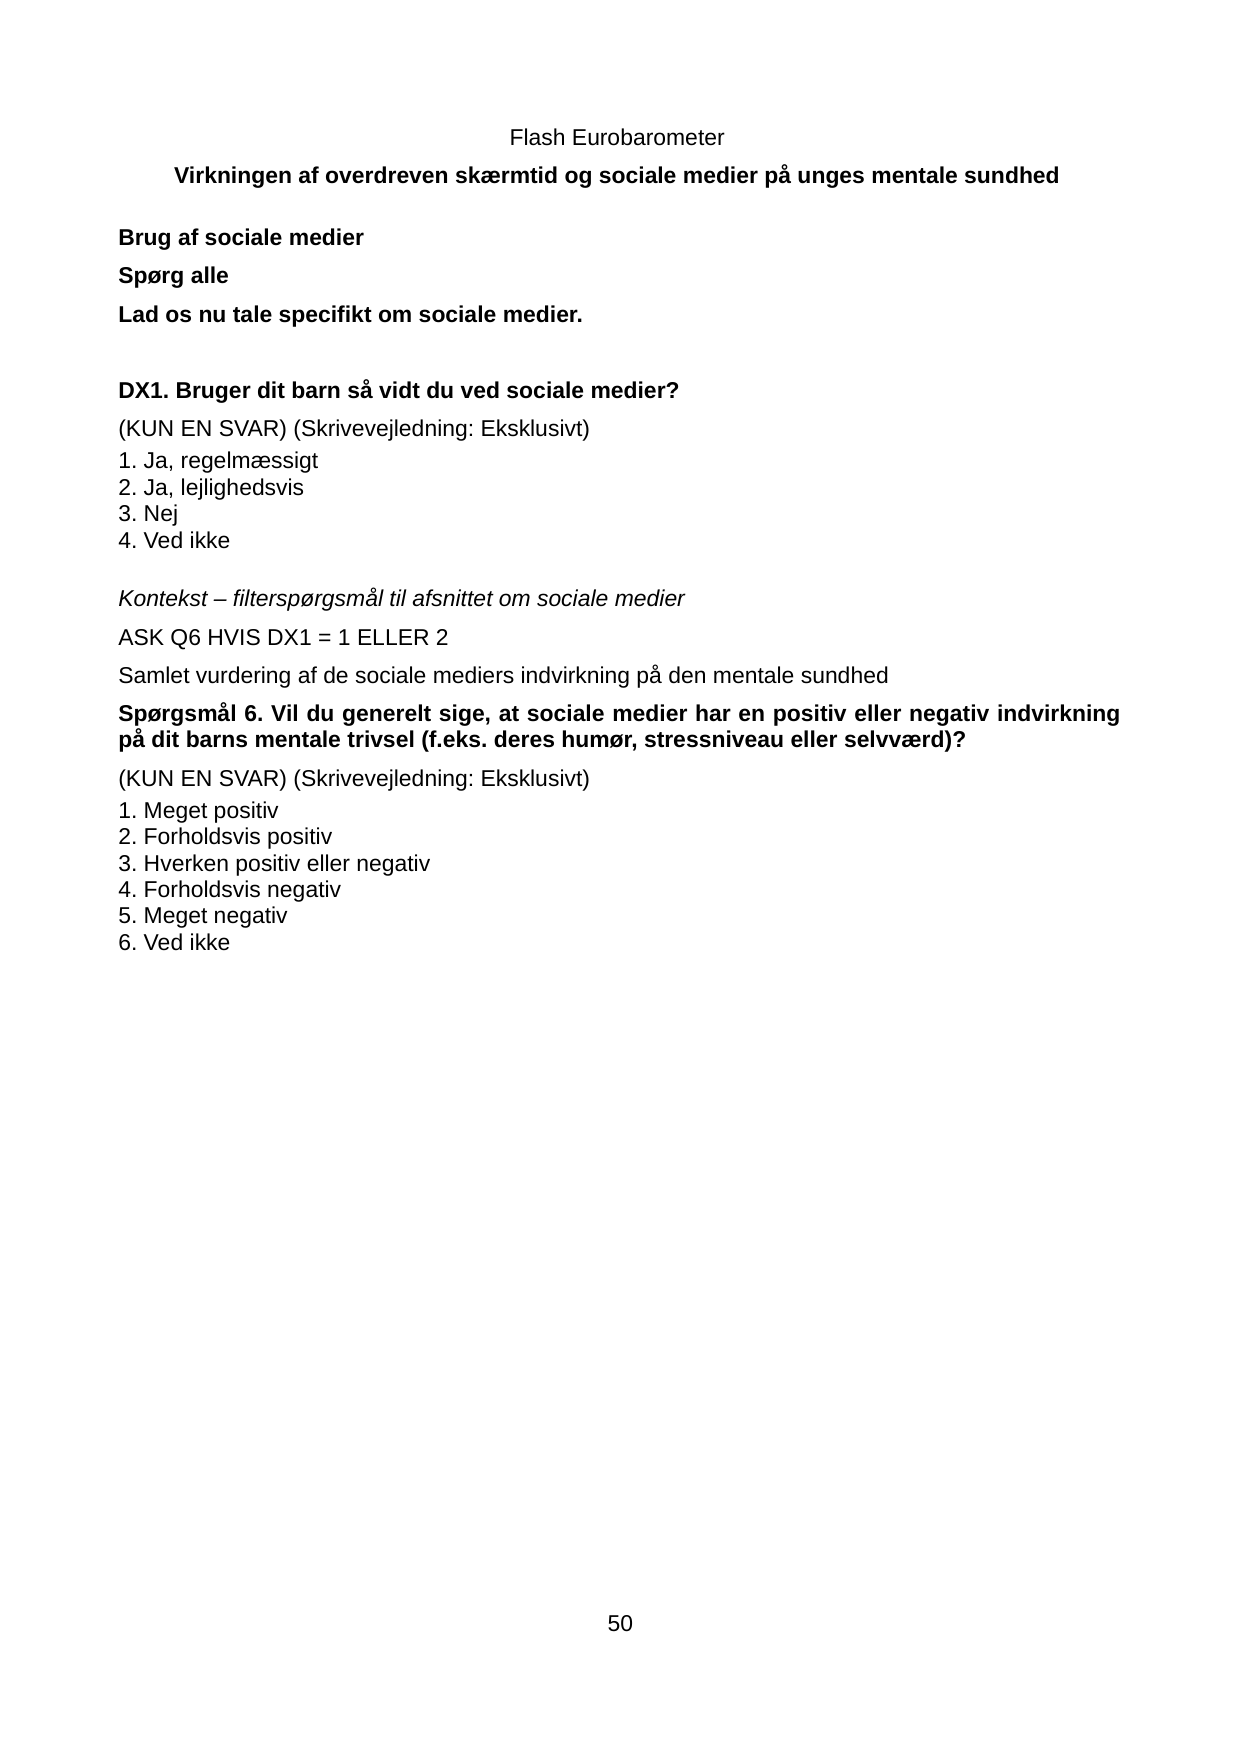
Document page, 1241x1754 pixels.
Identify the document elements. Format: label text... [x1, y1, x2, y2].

text (KUN EN SVAR) (Skrivevejledning: Eksklusivt) [118, 415, 1122, 442]
text 2. Ja, lejlighedsvis [118, 474, 1122, 500]
text Kontekst – filterspørgsmål til afsnittet om sociale medier [118, 585, 1122, 612]
text 1. Ja, regelmæssigt [118, 447, 1122, 474]
text Spørgsmål 6. Vil du generelt sige, at sociale medier har en positiv eller negativ indvirkning på dit barns mentale trivsel (f.eks. deres humør, stressniveau eller selvværd)? [118, 700, 1122, 753]
text Lad os nu tale specifikt om sociale medier. [118, 301, 1122, 327]
text 5. Meget negativ [118, 902, 1122, 928]
text 1. Meget positiv [118, 797, 1122, 823]
text Samlet vurdering af de sociale mediers indvirkning på den mentale sundhed [118, 662, 1122, 688]
text 3. Nej [118, 500, 1122, 527]
text (KUN EN SVAR) (Skrivevejledning: Eksklusivt) [118, 764, 1122, 791]
text Spørg alle [118, 262, 1122, 289]
text 3. Hverken positiv eller negativ [118, 849, 1122, 876]
text 2. Forholdsvis positiv [118, 823, 1122, 849]
text 4. Forholdsvis negativ [118, 876, 1122, 902]
text ASK Q6 HVIS DX1 = 1 ELLER 2 [118, 623, 1122, 650]
text Brug af sociale medier [118, 224, 1122, 250]
text 6. Ved ikke [118, 928, 1122, 955]
text 4. Ved ikke [118, 527, 1122, 553]
text DX1. Bruger dit barn så vidt du ved sociale medier? [118, 377, 1122, 403]
